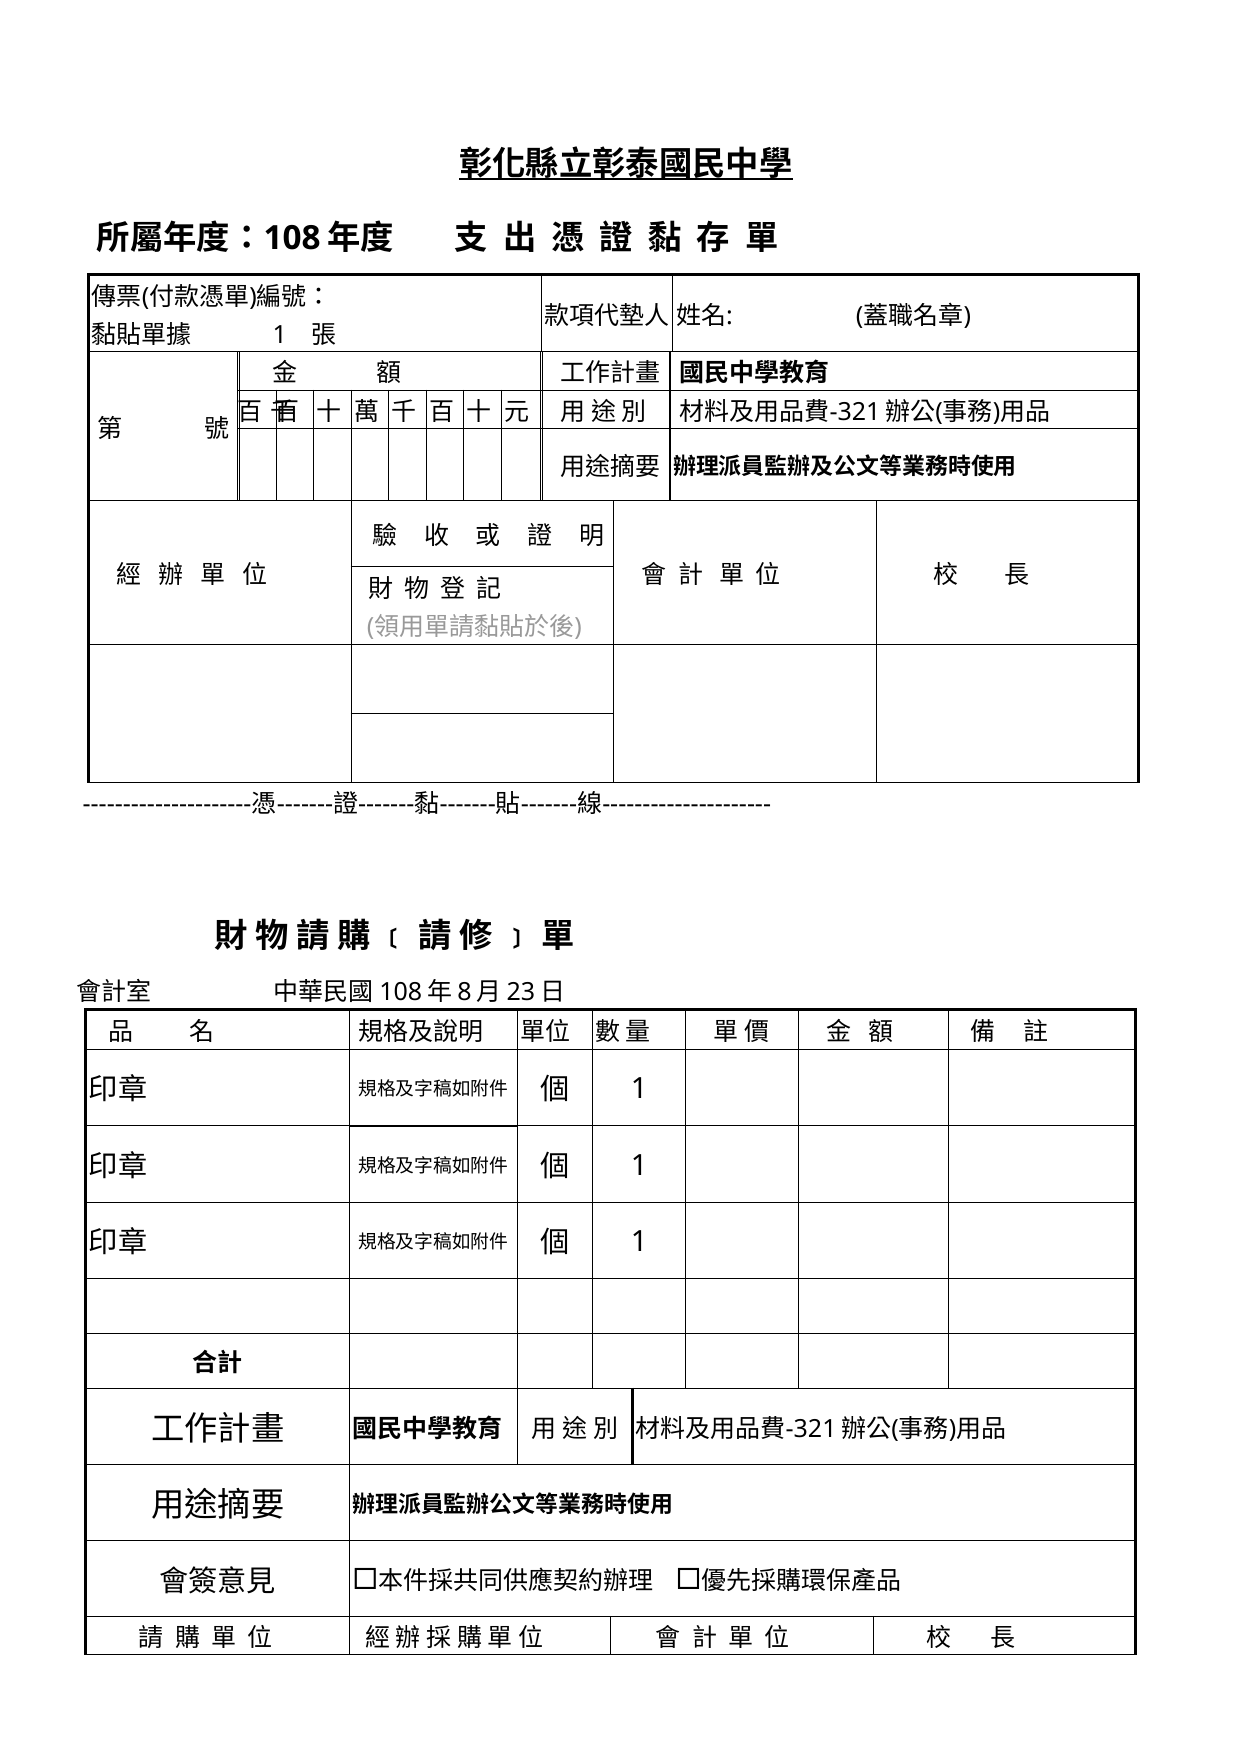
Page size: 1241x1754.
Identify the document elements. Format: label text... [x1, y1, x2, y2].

table_cell 材料及用品費-321辦公(事務)用品 [671, 391, 1137, 428]
table_cell [518, 1279, 592, 1333]
table_header 傳票(付款憑單)編號： 黏貼單據 1 張 [90, 276, 541, 351]
table_cell 會簽意見 [87, 1541, 349, 1616]
table_cell [352, 429, 388, 500]
table_cell [686, 1279, 798, 1333]
table_cell 驗收或證明 [352, 501, 613, 566]
table_cell [686, 1334, 798, 1388]
table_cell [502, 429, 540, 500]
table_cell [87, 1279, 349, 1333]
table_cell [686, 1203, 798, 1278]
table_cell 第 號 [90, 352, 237, 500]
table_cell [949, 1050, 1134, 1124]
text 彰化縣立彰泰國民中學 [89, 123, 1162, 198]
table_cell [949, 1203, 1134, 1278]
table_cell [949, 1126, 1134, 1202]
text ---------------------憑-------證-------黏-------貼-------線--------------------- [32, 783, 1240, 820]
table_cell [799, 1334, 948, 1388]
table_header 數 量 [593, 1011, 685, 1048]
table_cell 百 百 [277, 391, 313, 428]
table_cell [686, 1050, 798, 1124]
table_cell 金 額 [240, 352, 540, 389]
table_cell £本件採共同供應契約辦理 £優先採購環保產品 [350, 1541, 1134, 1616]
table_cell 校 長 [874, 1617, 1134, 1654]
table_cell 1 [593, 1126, 685, 1202]
table_cell [427, 429, 463, 500]
table_header 備 註 [949, 1011, 1134, 1048]
table_cell 經 辦 採 購 單 位 [350, 1617, 610, 1654]
table_cell 國民中學教育 [671, 352, 1137, 389]
table_cell [593, 1334, 685, 1388]
table_cell [277, 429, 313, 500]
table_cell [799, 1279, 948, 1333]
table_cell 校 長 [877, 501, 1137, 644]
table_cell 千 [243, 408, 256, 412]
table_cell 規格及字稿如附件 [350, 1050, 517, 1124]
table_cell 千 [389, 391, 426, 428]
table_header 金 額 [799, 1011, 948, 1048]
table_header 品 名 [87, 1011, 349, 1048]
table_cell 個 [518, 1203, 592, 1278]
table_cell 會 計 單 位 [614, 501, 876, 644]
table_cell [314, 429, 351, 500]
table_cell [240, 429, 276, 500]
table_cell 萬 [352, 391, 388, 428]
table_cell 十 [314, 391, 351, 428]
text 所屬年度：108年度 支 出 憑 證 黏 存 單 [22, 198, 1162, 273]
table_cell 用途摘要 [87, 1465, 349, 1540]
table_cell 國民中學教育 [350, 1389, 517, 1464]
table_cell 辦理派員監辦公文等業務時使用 [350, 1465, 1134, 1540]
table_cell 印章 [87, 1203, 349, 1278]
table_cell 經 辦 單 位 [90, 501, 351, 644]
table_cell 會 計 單 位 [611, 1617, 873, 1654]
table_cell [949, 1334, 1134, 1388]
table_cell 工作計畫 [87, 1389, 349, 1464]
table_cell [352, 645, 613, 713]
table_cell [593, 1279, 685, 1333]
table_cell 個 [518, 1050, 592, 1124]
table_cell [90, 645, 335, 782]
table_cell 財 物 登 記 (領用單請黏貼於後) [352, 567, 613, 644]
table_cell 1 [593, 1050, 685, 1124]
table_cell 用 途 別 [518, 1389, 631, 1464]
table_cell 辦理派員監辦及公文等業務時使用 [671, 429, 1137, 500]
table_cell 用 途 別 [543, 391, 669, 428]
table_cell 百 [427, 391, 463, 428]
table_header 規格及說明 [350, 1011, 517, 1048]
table_cell 印章 [87, 1050, 349, 1124]
table_cell 用途摘要 [543, 429, 669, 500]
table_cell 材料及用品費-321辦公(事務)用品 [634, 1389, 1134, 1464]
table_cell [686, 1126, 798, 1202]
table_cell [949, 1279, 1134, 1333]
table_cell 工作計畫 [543, 352, 669, 389]
table_cell 請 購 單 位 [87, 1617, 349, 1654]
table_cell [799, 1203, 948, 1278]
table_cell [614, 645, 876, 782]
table_cell 元 [502, 391, 540, 428]
table_cell [799, 1050, 948, 1124]
table_cell 個 [518, 1126, 592, 1202]
table_cell 合計 [87, 1334, 349, 1388]
table_header 單 價 [686, 1011, 798, 1048]
table_cell [518, 1334, 592, 1388]
table_cell 1 [593, 1203, 685, 1278]
table_header 姓名: (蓋職名章) [673, 276, 1137, 351]
table_cell [350, 1279, 517, 1333]
table_header 單位 [518, 1011, 592, 1048]
table_cell [389, 429, 426, 500]
table_cell [352, 714, 613, 782]
table_cell [877, 645, 1137, 782]
table_header 款項代墊人 [542, 276, 672, 351]
text 會計室 中華民國108年8月23日 [32, 970, 1240, 1008]
table_cell 千 [243, 414, 256, 419]
table_cell 千 [240, 391, 276, 428]
table_cell 規格及字稿如附件 [350, 1203, 517, 1278]
text 財 物 請 購 ﹝ 請 修 ﹞ 單 [32, 895, 1240, 970]
table_cell [350, 1334, 517, 1388]
table_cell 十 [464, 391, 501, 428]
table_cell [799, 1126, 948, 1202]
table_cell 規格及字稿如附件 [350, 1127, 517, 1202]
table_cell 印章 [87, 1126, 349, 1202]
table_cell [335, 645, 351, 782]
table_cell [464, 429, 501, 500]
